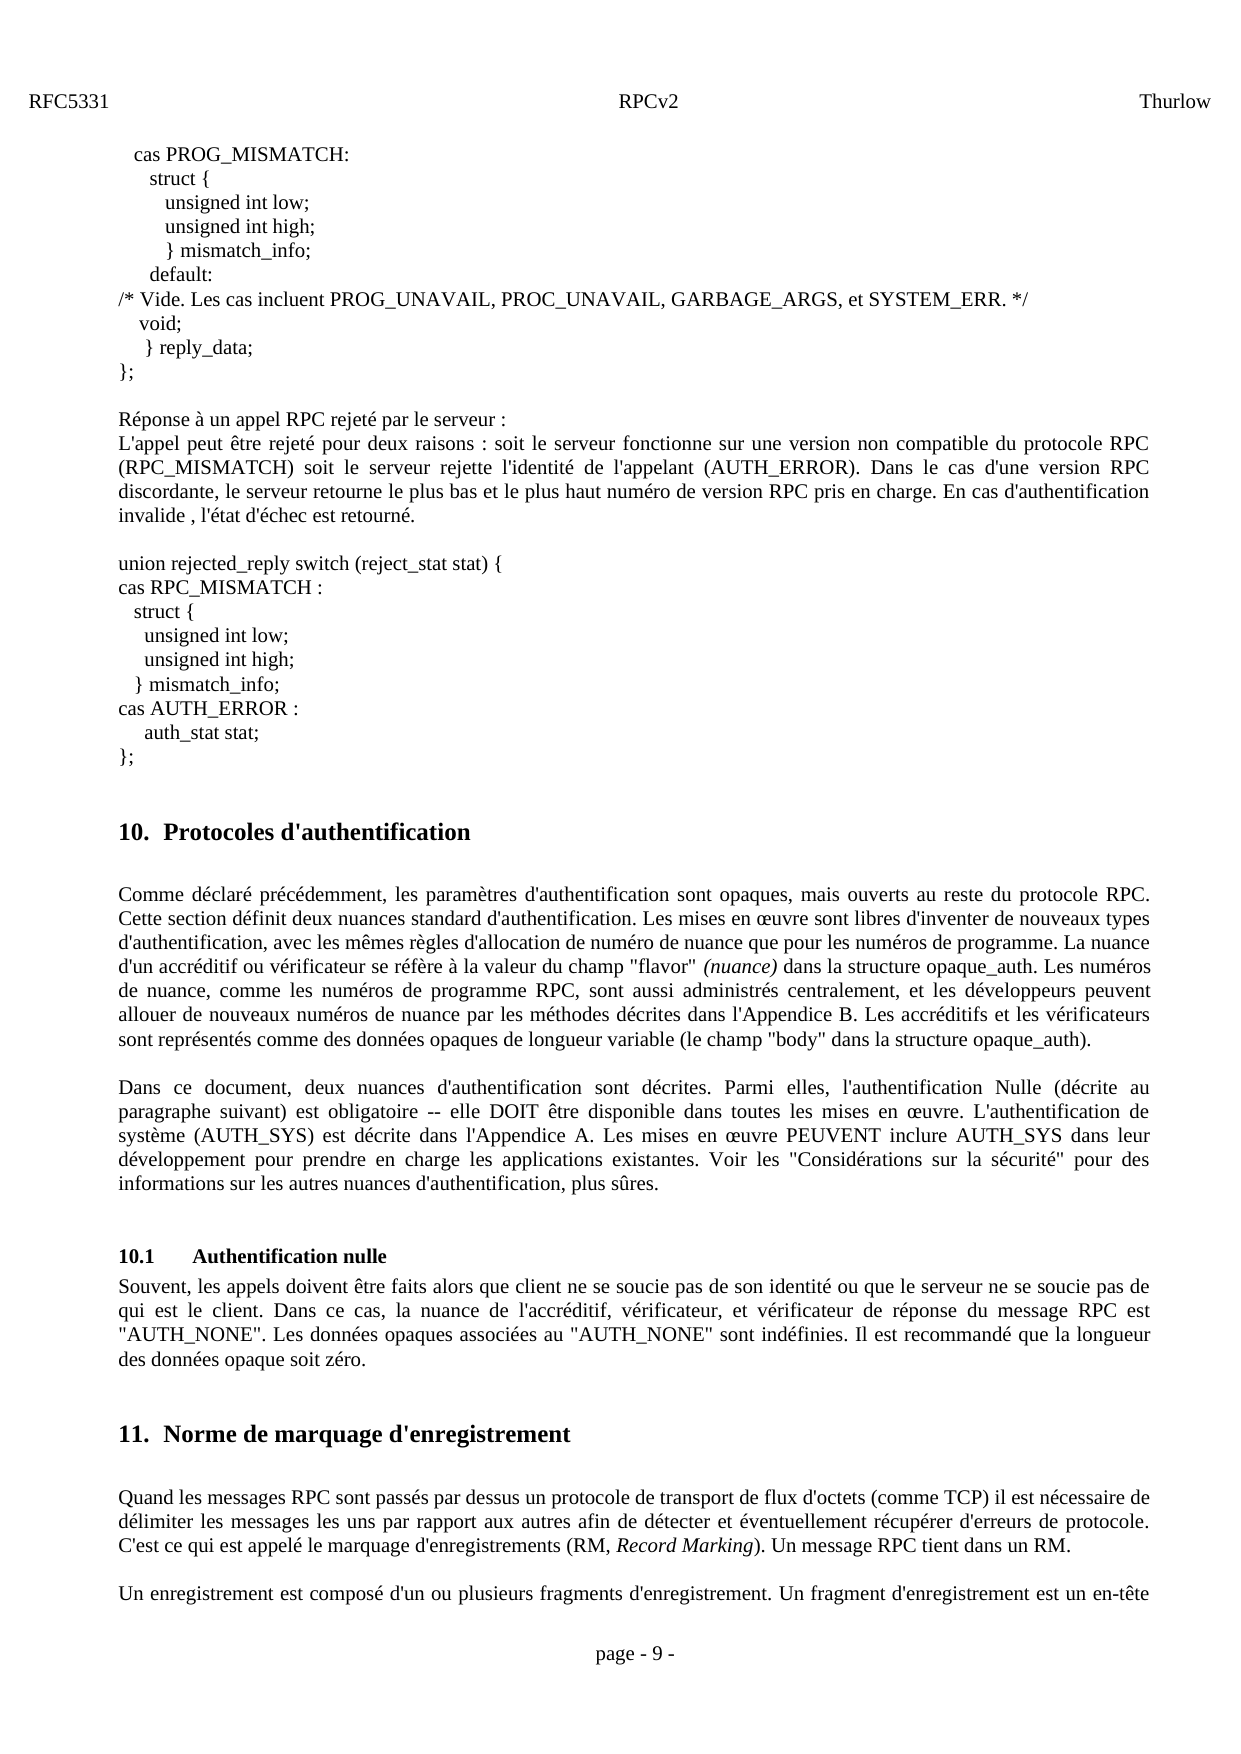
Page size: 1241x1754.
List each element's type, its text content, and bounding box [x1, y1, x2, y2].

subtitle 10. Protocoles d'authentification [118, 817, 1152, 846]
text Quand les messages RPC sont passés par dessus un protocole de transport de flux d'octets (comme TCP) il est nécessaire de délimiter les messages les uns par rapport aux autres afin de détecter et éventuellement récupérer d'erreurs de protocole. C'est ce qui est appelé le marquage d'enregistrements (RM, Record Marking). Un message RPC tient dans un RM. [118, 1485, 1152, 1557]
text Dans ce document, deux nuances d'authentification sont décrites. Parmi elles, l'authentification Nulle (décrite au paragraphe suivant) est obligatoire -- elle DOIT être disponible dans toutes les mises en œuvre. L'authentification de système (AUTH_SYS) est décrite dans l'Appendice A. Les mises en œuvre PEUVENT inclure AUTH_SYS dans leur développement pour prendre en charge les applications existantes. Voir les "Considérations sur la sécurité" pour des informations sur les autres nuances d'authentification, plus sûres. [118, 1074, 1152, 1195]
text L'appel peut être rejeté pour deux raisons : soit le serveur fonctionne sur une version non compatible du protocole RPC (RPC_MISMATCH) soit le serveur rejette l'identité de l'appelant (AUTH_ERROR). Dans le cas d'une version RPC discordante, le serveur retourne le plus bas et le plus haut numéro de version RPC pris en charge. En cas d'authentification invalide , l'état d'échec est retourné. [118, 431, 1152, 527]
text Comme déclaré précédemment, les paramètres d'authentification sont opaques, mais ouverts au reste du protocole RPC. Cette section définit deux nuances standard d'authentification. Les mises en œuvre sont libres d'inventer de nouveaux types d'authentification, avec les mêmes règles d'allocation de numéro de nuance que pour les numéros de programme. La nuance d'un accréditif ou vérificateur se réfère à la valeur du champ "flavor" (nuance) dans la structure opaque_auth. Les numéros de nuance, comme les numéros de programme RPC, sont aussi administrés centralement, et les développeurs peuvent allouer de nouveaux numéros de nuance par les méthodes décrites dans l'Appendice B. Les accréditifs et les vérificateurs sont représentés comme des données opaques de longueur variable (le champ "body" dans la structure opaque_auth). [118, 882, 1152, 1051]
text unsigned int low; [118, 623, 1152, 647]
text } mismatch_info; [118, 238, 1152, 262]
text /* Vide. Les cas incluent PROG_UNAVAIL, PROC_UNAVAIL, GARBAGE_ARGS, et SYSTEM_ERR. */ [118, 286, 1152, 311]
text } reply_data; [118, 334, 1152, 359]
text unsigned int high; [118, 647, 1152, 671]
text cas AUTH_ERROR : [118, 696, 1152, 719]
text unsigned int low; [118, 190, 1152, 214]
text union rejected_reply switch (reject_stat stat) { [118, 551, 1152, 575]
text Réponse à un appel RPC rejeté par le serveur : [118, 407, 1152, 431]
subtitle 11. Norme de marquage d'enregistrement [118, 1419, 1152, 1448]
text struct { [118, 166, 1152, 190]
text cas RPC_MISMATCH : [118, 575, 1152, 599]
text void; [118, 311, 1152, 334]
text }; [118, 744, 1152, 768]
text }; [118, 359, 1152, 383]
text Souvent, les appels doivent être faits alors que client ne se soucie pas de son identité ou que le serveur ne se soucie pas de qui est le client. Dans ce cas, la nuance de l'accréditif, vérificateur, et vérificateur de réponse du message RPC est "AUTH_NONE". Les données opaques associées au "AUTH_NONE" sont indéfinies. Il est recommandé que la longueur des données opaque soit zéro. [118, 1274, 1152, 1371]
text unsigned int high; [118, 214, 1152, 238]
text struct { [118, 599, 1152, 623]
subtitle 10.1 Authentification nulle [118, 1244, 1152, 1268]
text } mismatch_info; [118, 671, 1152, 696]
text auth_stat stat; [118, 719, 1152, 744]
text default: [118, 262, 1152, 286]
text cas PROG_MISMATCH: [118, 142, 1152, 166]
text Un enregistrement est composé d'un ou plusieurs fragments d'enregistrement. Un fragment d'enregistrement est un en-tête [118, 1581, 1152, 1605]
